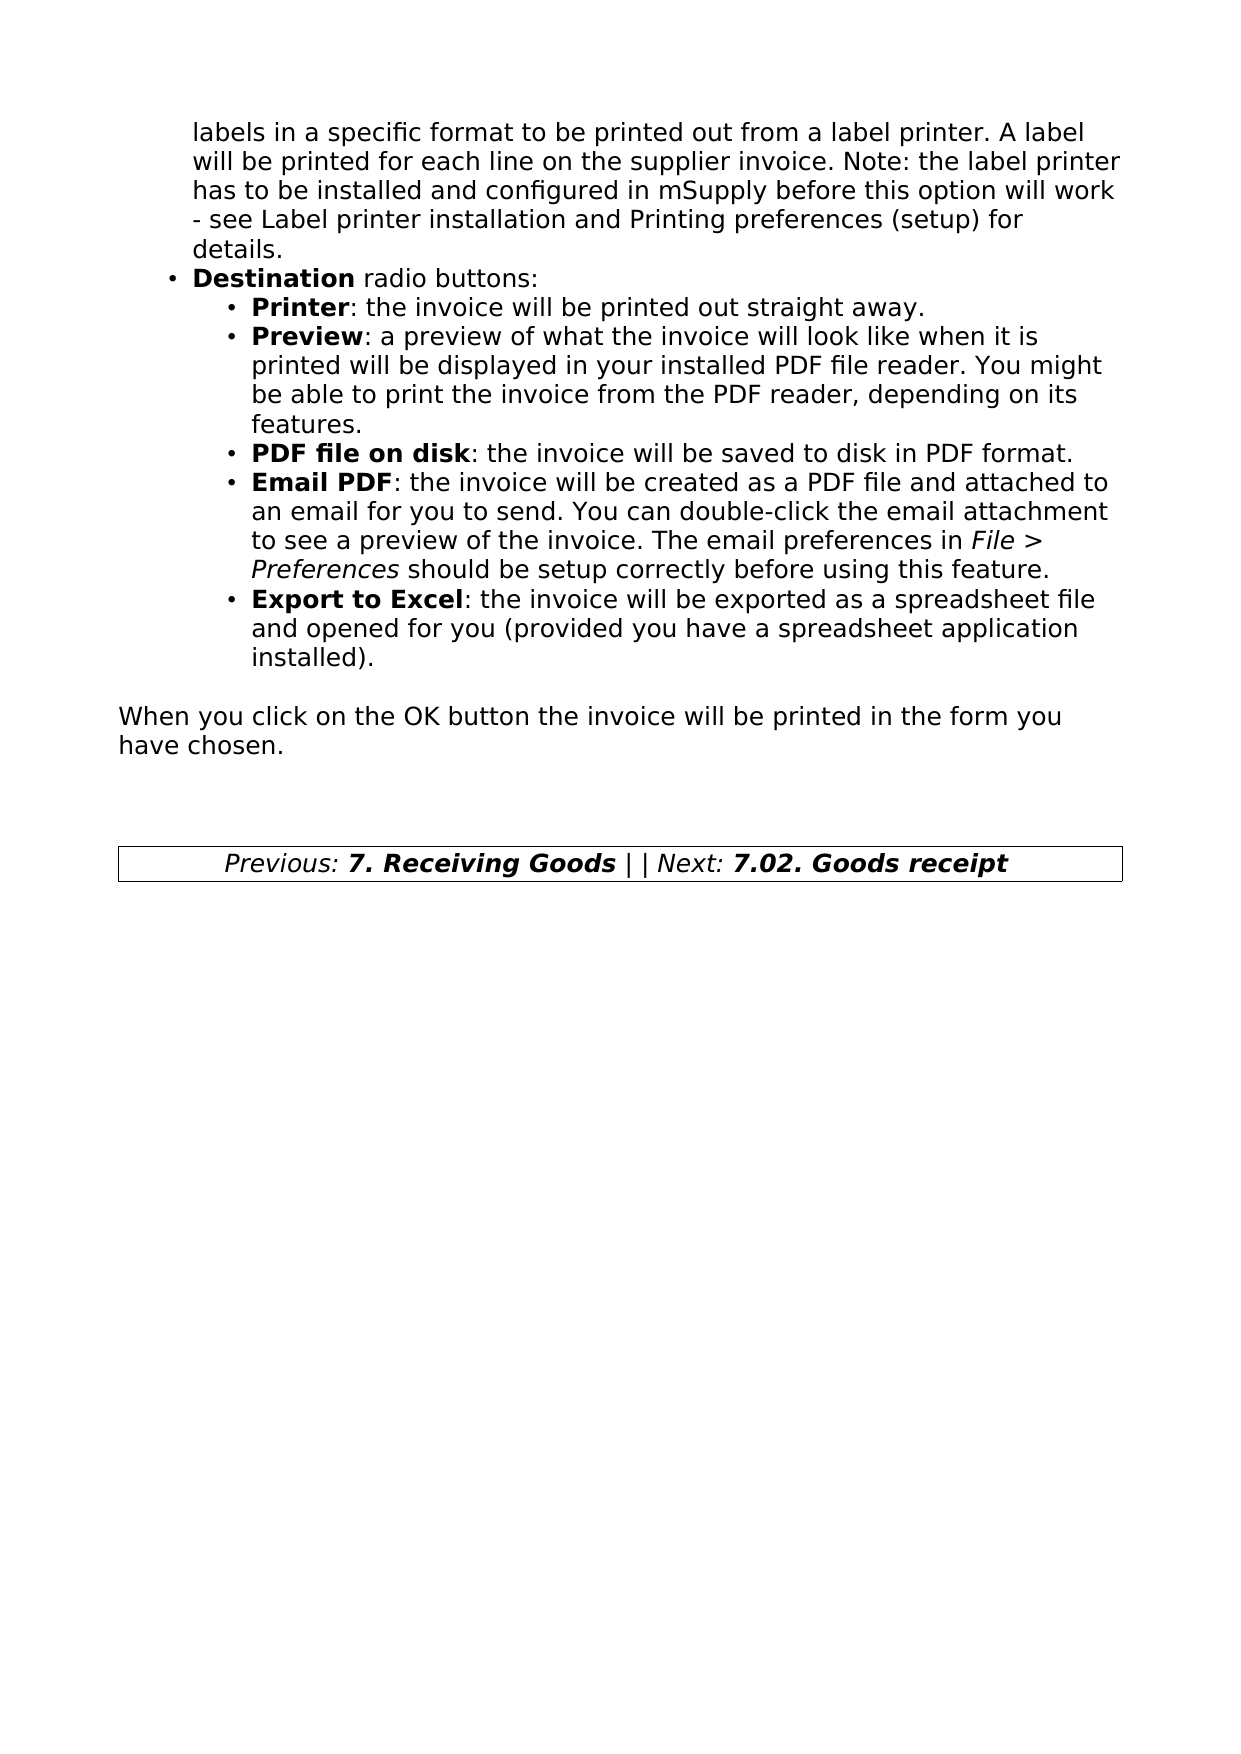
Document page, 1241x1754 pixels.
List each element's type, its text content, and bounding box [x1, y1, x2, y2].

table_header Previous: 7. Receiving Goods | | Next: 7.02. Goods receipt [119, 847, 1122, 881]
text When you click on the OK button the invoice will be printed in the form you have chosen. [118, 702, 1122, 818]
list labels in a specific format to be printed out from a label printer. A label will be printed for each line on the supplier invoice. Note: the label printer has to be installed and configured in mSupply before this option will work - see Label printer installation and Printing preferences (setup) for details. [177, 118, 1122, 264]
list Export to Excel: the invoice will be exported as a spreadsheet file and opened for you (provided you have a spreadsheet application installed). [236, 585, 1122, 672]
list Destination radio buttons: [177, 264, 1122, 293]
list Printer: the invoice will be printed out straight away. [236, 293, 1122, 322]
list Preview: a preview of what the invoice will look like when it is printed will be displayed in your installed PDF file reader. You might be able to print the invoice from the PDF reader, depending on its features. [236, 322, 1122, 439]
list Email PDF: the invoice will be created as a PDF file and attached to an email for you to send. You can double-click the email attachment to see a preview of the invoice. The email preferences in File > Preferences should be setup correctly before using this feature. [236, 468, 1122, 585]
list PDF file on disk: the invoice will be saved to disk in PDF format. [236, 439, 1122, 468]
